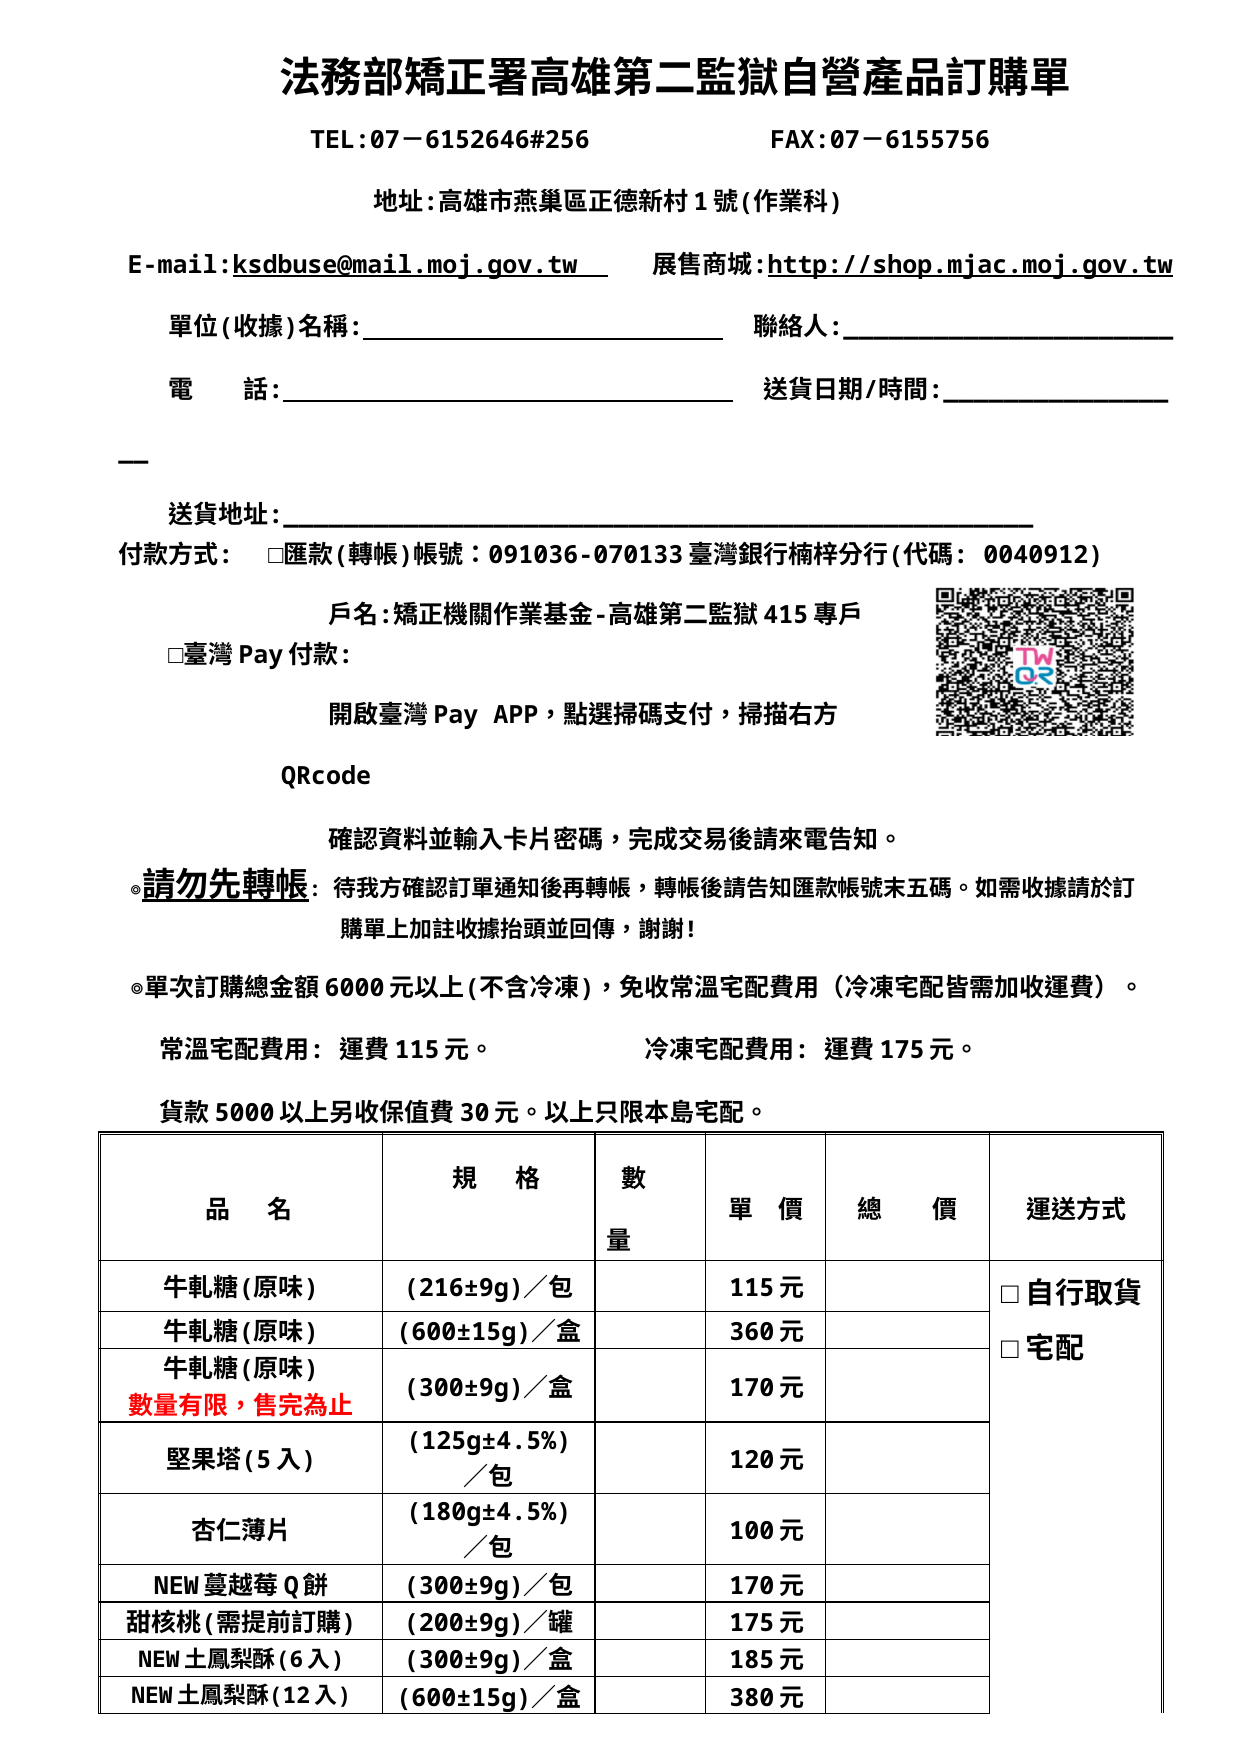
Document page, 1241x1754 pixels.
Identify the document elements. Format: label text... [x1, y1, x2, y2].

table_cell ◎單次訂購總金額6000元以上(不含冷凍)，免收常溫宅配費用（冷凍宅配皆需加收運費）。 常溫宅配費用: 運費115元。 冷凍宅配費用: 運費175元。 貨款5000以上另收保值費30元。以上只限本島宅配。 [118, 944, 129, 1131]
table_header 總 價 [826, 1135, 989, 1259]
text 單位(收據)名稱: 聯絡人:______________________ [118, 283, 1181, 346]
table_cell [596, 1565, 705, 1601]
text TEL:07－6152646#256 FAX:07－6155756 [118, 96, 1181, 158]
table_cell 牛軋糖(原味) [101, 1312, 382, 1348]
table_header 運送方式 [990, 1135, 1161, 1259]
table_cell [826, 1640, 989, 1676]
text 付款方式: □匯款(轉帳)帳號：091036-070133臺灣銀行楠梓分行(代碼: 0040912) [118, 533, 1181, 571]
table_cell 360元 [706, 1312, 825, 1348]
table_cell [826, 1423, 989, 1493]
table_cell 堅果塔(5入) [101, 1423, 382, 1493]
text 戶名:矯正機關作業基金-高雄第二監獄415專戶 [118, 571, 1181, 743]
table_cell 185元 [706, 1640, 825, 1676]
table_header 數 量 [596, 1135, 705, 1259]
table_cell 115元 [706, 1261, 825, 1311]
table_cell (300±9g)／盒 [383, 1349, 594, 1421]
table_cell [826, 1312, 989, 1348]
table_cell [596, 1312, 705, 1348]
text 電 話: 送貨日期/時間:_________________ [118, 346, 1181, 471]
table_cell [826, 1565, 989, 1601]
table_cell [596, 1494, 705, 1564]
text □臺灣Pay付款: [118, 633, 920, 671]
table_cell 牛軋糖(原味) [101, 1261, 382, 1311]
table_cell (200±9g)／罐 [383, 1603, 594, 1639]
table_cell [826, 1494, 989, 1564]
table_cell 甜核桃(需提前訂購) [101, 1603, 382, 1639]
table_cell (216±9g)／包 [383, 1261, 594, 1311]
table_header 規 格 [383, 1135, 594, 1259]
table_cell NEW土鳳梨酥(12入) [101, 1677, 382, 1713]
table_cell ◎單次訂購總金額6000元以上(不含冷凍)，免收常溫宅配費用（冷凍宅配皆需加收運費）。 常溫宅配費用: 運費115元。 冷凍宅配費用: 運費175元。 貨款5000以上另收保值費30元。以上只限本島宅配。 [1152, 944, 1163, 1131]
table_cell NEW土鳳梨酥(6入) [101, 1640, 382, 1676]
table_cell [596, 1677, 705, 1713]
table_cell [826, 1603, 989, 1639]
table_cell 175元 [706, 1603, 825, 1639]
table_cell [826, 1677, 989, 1713]
table_cell [826, 1349, 989, 1421]
table_header 單 價 [706, 1135, 825, 1259]
table_cell (600±15g)／盒 [383, 1312, 594, 1348]
table_cell 170元 [706, 1349, 825, 1421]
table_cell [596, 1640, 705, 1676]
table_cell [596, 1349, 705, 1421]
table_cell 380元 [706, 1677, 825, 1713]
table_cell □ 自行取貨 □ 宅配 [990, 1261, 1161, 1713]
text 法務部矯正署高雄第二監獄自營產品訂購單 [118, 33, 1181, 96]
text 地址:高雄市燕巢區正德新村1號(作業科) [118, 158, 1181, 221]
table_cell (600±15g)／盒 [383, 1677, 594, 1713]
table_cell (300±9g)／包 [383, 1565, 594, 1601]
table_cell 100元 [706, 1494, 825, 1564]
text 送貨地址:__________________________________________________ [118, 471, 1181, 533]
table_cell [596, 1603, 705, 1639]
table_header 品 名 [101, 1135, 382, 1259]
table_cell (125g±4.5%)／包 [383, 1423, 594, 1493]
table_cell (180g±4.5%)／包 [383, 1494, 594, 1564]
table_cell [826, 1261, 989, 1311]
table_cell [596, 1423, 705, 1493]
table_cell NEW蔓越莓Q餅 [101, 1565, 382, 1601]
text 確認資料並輸入卡片密碼，完成交易後請來電告知。 [118, 796, 1181, 858]
text 開啟臺灣Pay APP，點選掃碼支付，掃描右方QRcode [118, 671, 1181, 796]
table_cell 牛軋糖(原味) 數量有限，售完為止 [101, 1349, 382, 1421]
text E-mail:ksdbuse@mail.moj.gov.tw 展售商城:http://shop.mjac.moj.gov.tw [118, 221, 1181, 283]
table_cell 120元 [706, 1423, 825, 1493]
table_cell 杏仁薄片 [101, 1494, 382, 1564]
table_cell [596, 1261, 705, 1311]
table_cell (300±9g)／盒 [383, 1640, 594, 1676]
table_cell 170元 [706, 1565, 825, 1601]
